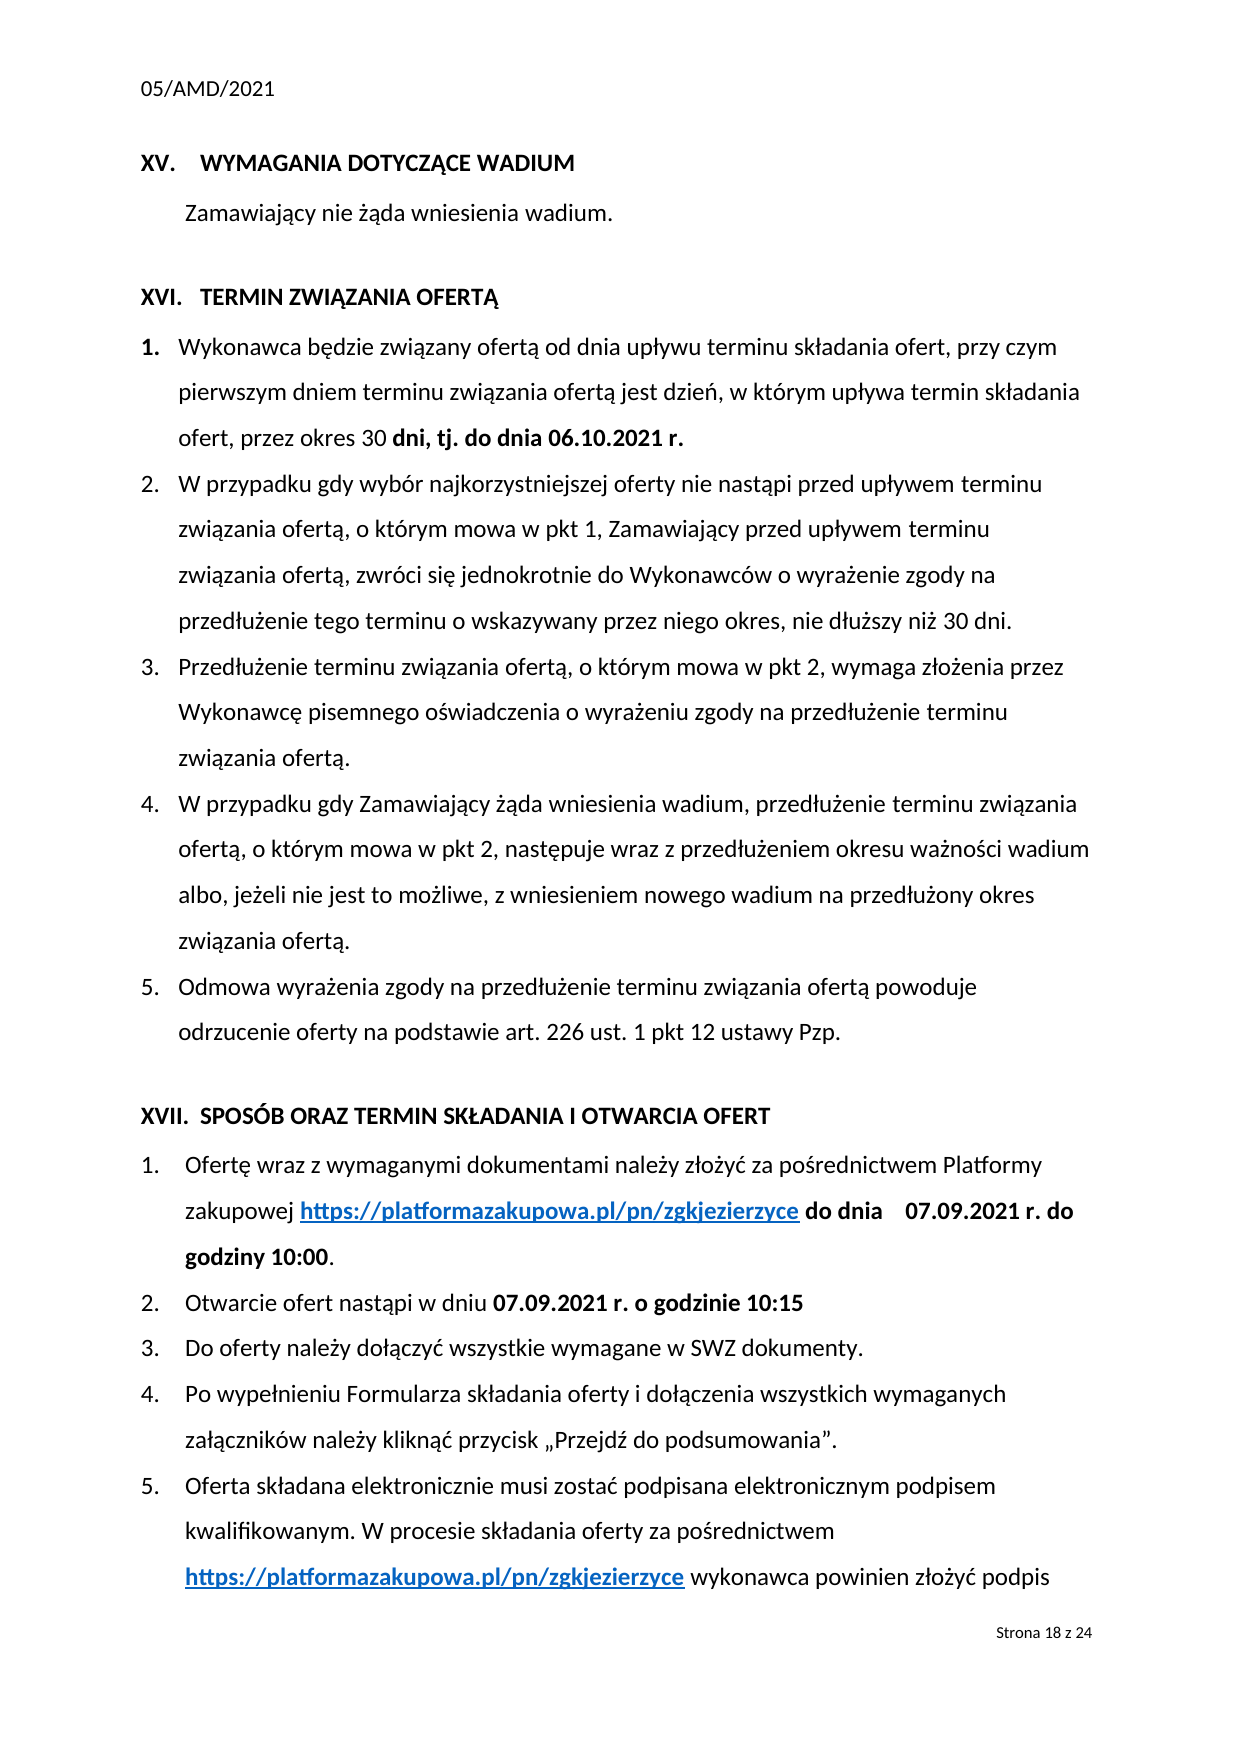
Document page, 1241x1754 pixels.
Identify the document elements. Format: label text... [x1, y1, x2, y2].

list Wykonawca będzie związany ofertą od dnia upływu terminu składania ofert, przy czym pierwszym dniem terminu związania ofertą jest dzień, w którym upływa termin składania ofert, przez okres 30 dni, tj. do dnia 06.10.2021 r. [141, 331, 1092, 453]
list W przypadku gdy Zamawiający żąda wniesienia wadium, przedłużenie terminu związania ofertą, o którym mowa w pkt 2, następuje wraz z przedłużeniem okresu ważności wadium albo, jeżeli nie jest to możliwe, z wniesieniem nowego wadium na przedłużony okres związania ofertą. [141, 788, 1092, 956]
list Ofertę wraz z wymaganymi dokumentami należy złożyć za pośrednictwem Platformy zakupowej https://platformazakupowa.pl/pn/zgkjezierzyce do dnia 07.09.2021 r. do godziny 10:00. [141, 1150, 1092, 1272]
list Odmowa wyrażenia zgody na przedłużenie terminu związania ofertą powoduje odrzucenie oferty na podstawie art. 226 ust. 1 pkt 12 ustawy Pzp. [141, 971, 1092, 1047]
list Do oferty należy dołączyć wszystkie wymagane w SWZ dokumenty. [141, 1333, 1092, 1363]
text XVI. TERMIN ZWIĄZANIA OFERTĄ [141, 281, 1092, 311]
list Zamawiający nie żąda wniesienia wadium. [141, 197, 1092, 228]
list Przedłużenie terminu związania ofertą, o którym mowa w pkt 2, wymaga złożenia przez Wykonawcę pisemnego oświadczenia o wyrażeniu zgody na przedłużenie terminu związania ofertą. [141, 651, 1092, 773]
text XV. WYMAGANIA DOTYCZĄCE WADIUM [141, 148, 1092, 178]
text XVII. SPOSÓB ORAZ TERMIN SKŁADANIA I OTWARCIA OFERT [141, 1100, 1092, 1130]
list Po wypełnieniu Formularza składania oferty i dołączenia wszystkich wymaganych załączników należy kliknąć przycisk „Przejdź do podsumowania”. [141, 1378, 1092, 1454]
list W przypadku gdy wybór najkorzystniejszej oferty nie nastąpi przed upływem terminu związania ofertą, o którym mowa w pkt 1, Zamawiający przed upływem terminu związania ofertą, zwróci się jednokrotnie do Wykonawców o wyrażenie zgody na przedłużenie tego terminu o wskazywany przez niego okres, nie dłuższy niż 30 dni. [141, 468, 1092, 636]
list Oferta składana elektronicznie musi zostać podpisana elektronicznym podpisem kwalifikowanym. W procesie składania oferty za pośrednictwem https://platformazakupowa.pl/pn/zgkjezierzyce wykonawca powinien złożyć podpis [141, 1470, 1092, 1592]
list Otwarcie ofert nastąpi w dniu 07.09.2021 r. o godzinie 10:15 [141, 1287, 1092, 1317]
